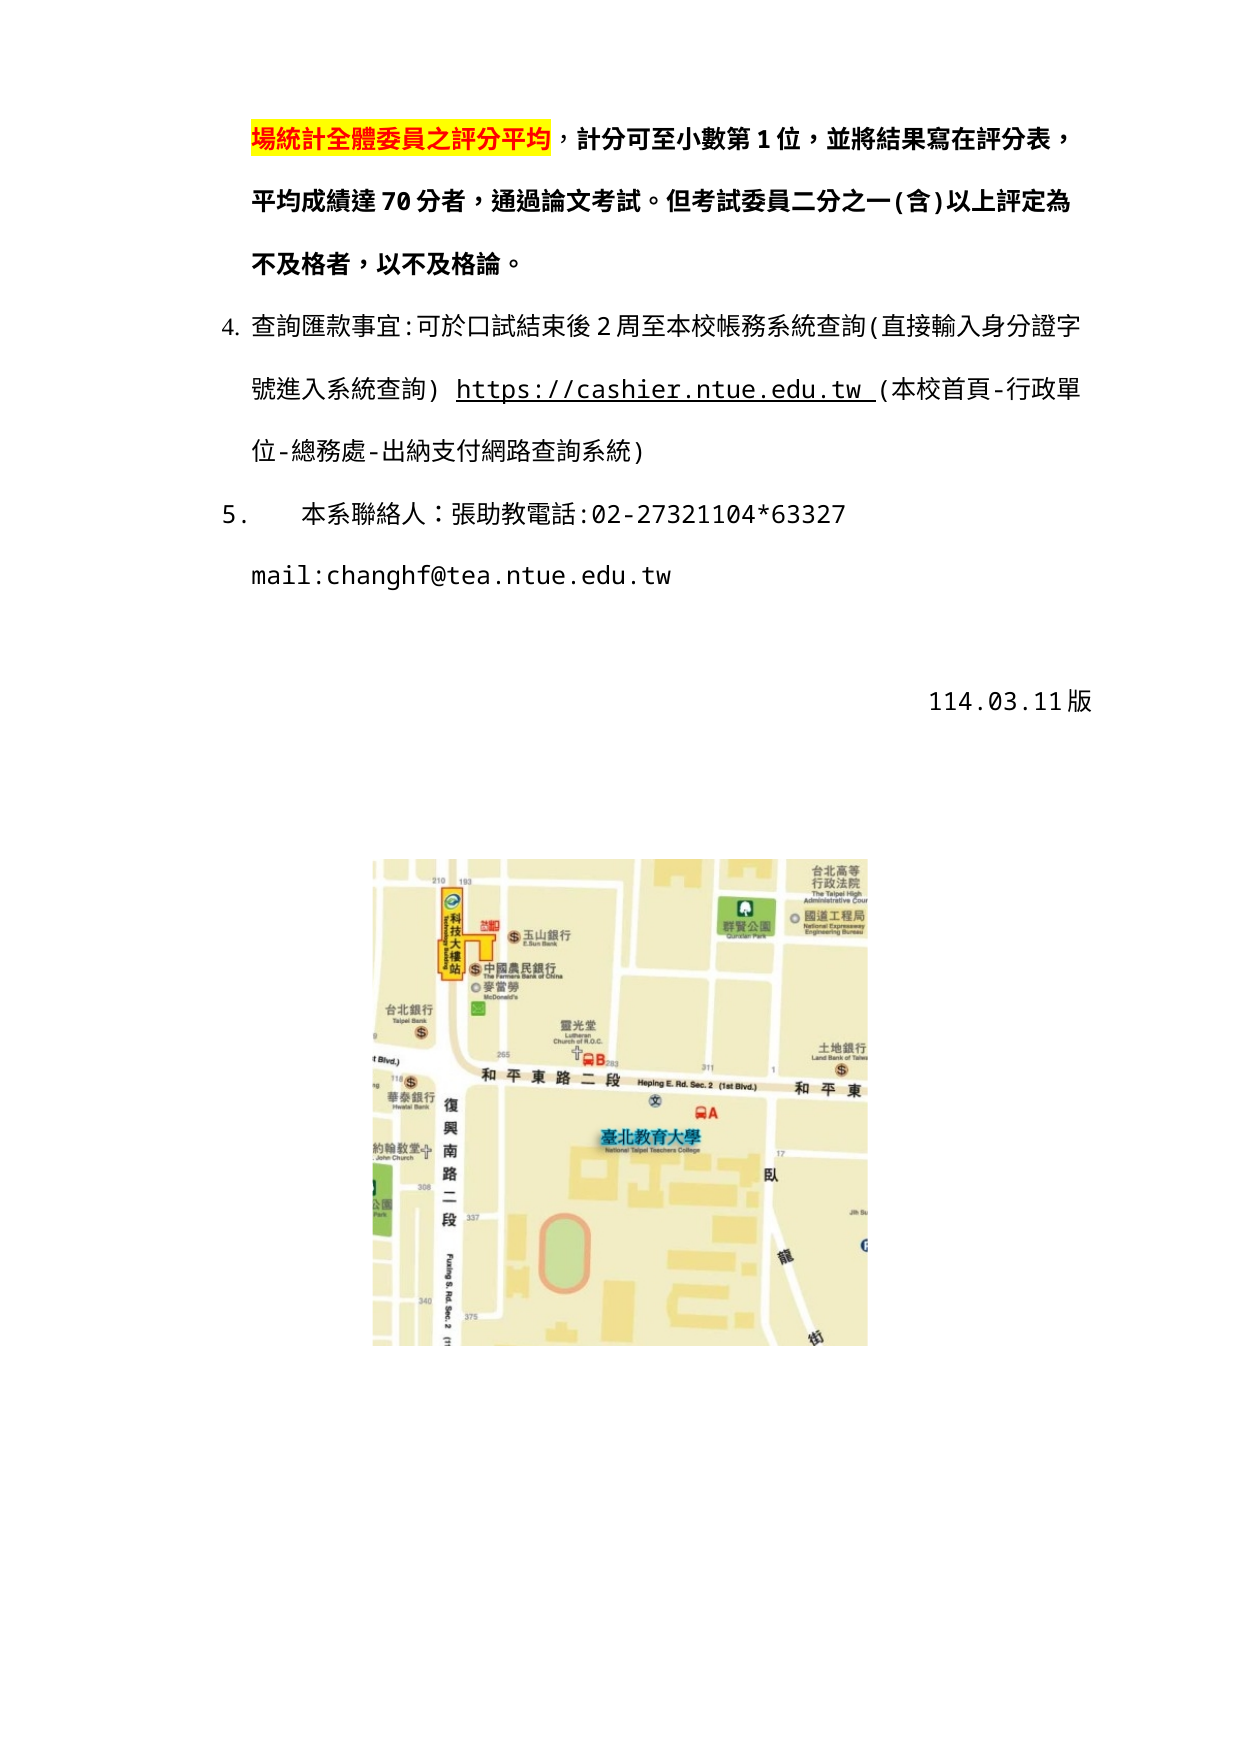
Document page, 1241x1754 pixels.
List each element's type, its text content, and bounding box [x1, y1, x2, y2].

list 場統計全體委員之評分平均，計分可至小數第1位，並將結果寫在評分表，平均成績達70分者，通過論文考試。但考試委員二分之一(含)以上評定為不及格者，以不及格論。 [221, 96, 1092, 283]
list 查詢匯款事宜:可於口試結束後2周至本校帳務系統查詢(直接輸入身分證字號進入系統查詢) https://cashier.ntue.edu.tw (本校首頁-行政單位-總務處-出納支付網路查詢系統) [221, 283, 1092, 471]
list 本系聯絡人：張助教電話:02-27321104*63327 mail:changhf@tea.ntue.edu.tw [221, 471, 1092, 596]
text 114.03.11版 [221, 658, 1092, 721]
